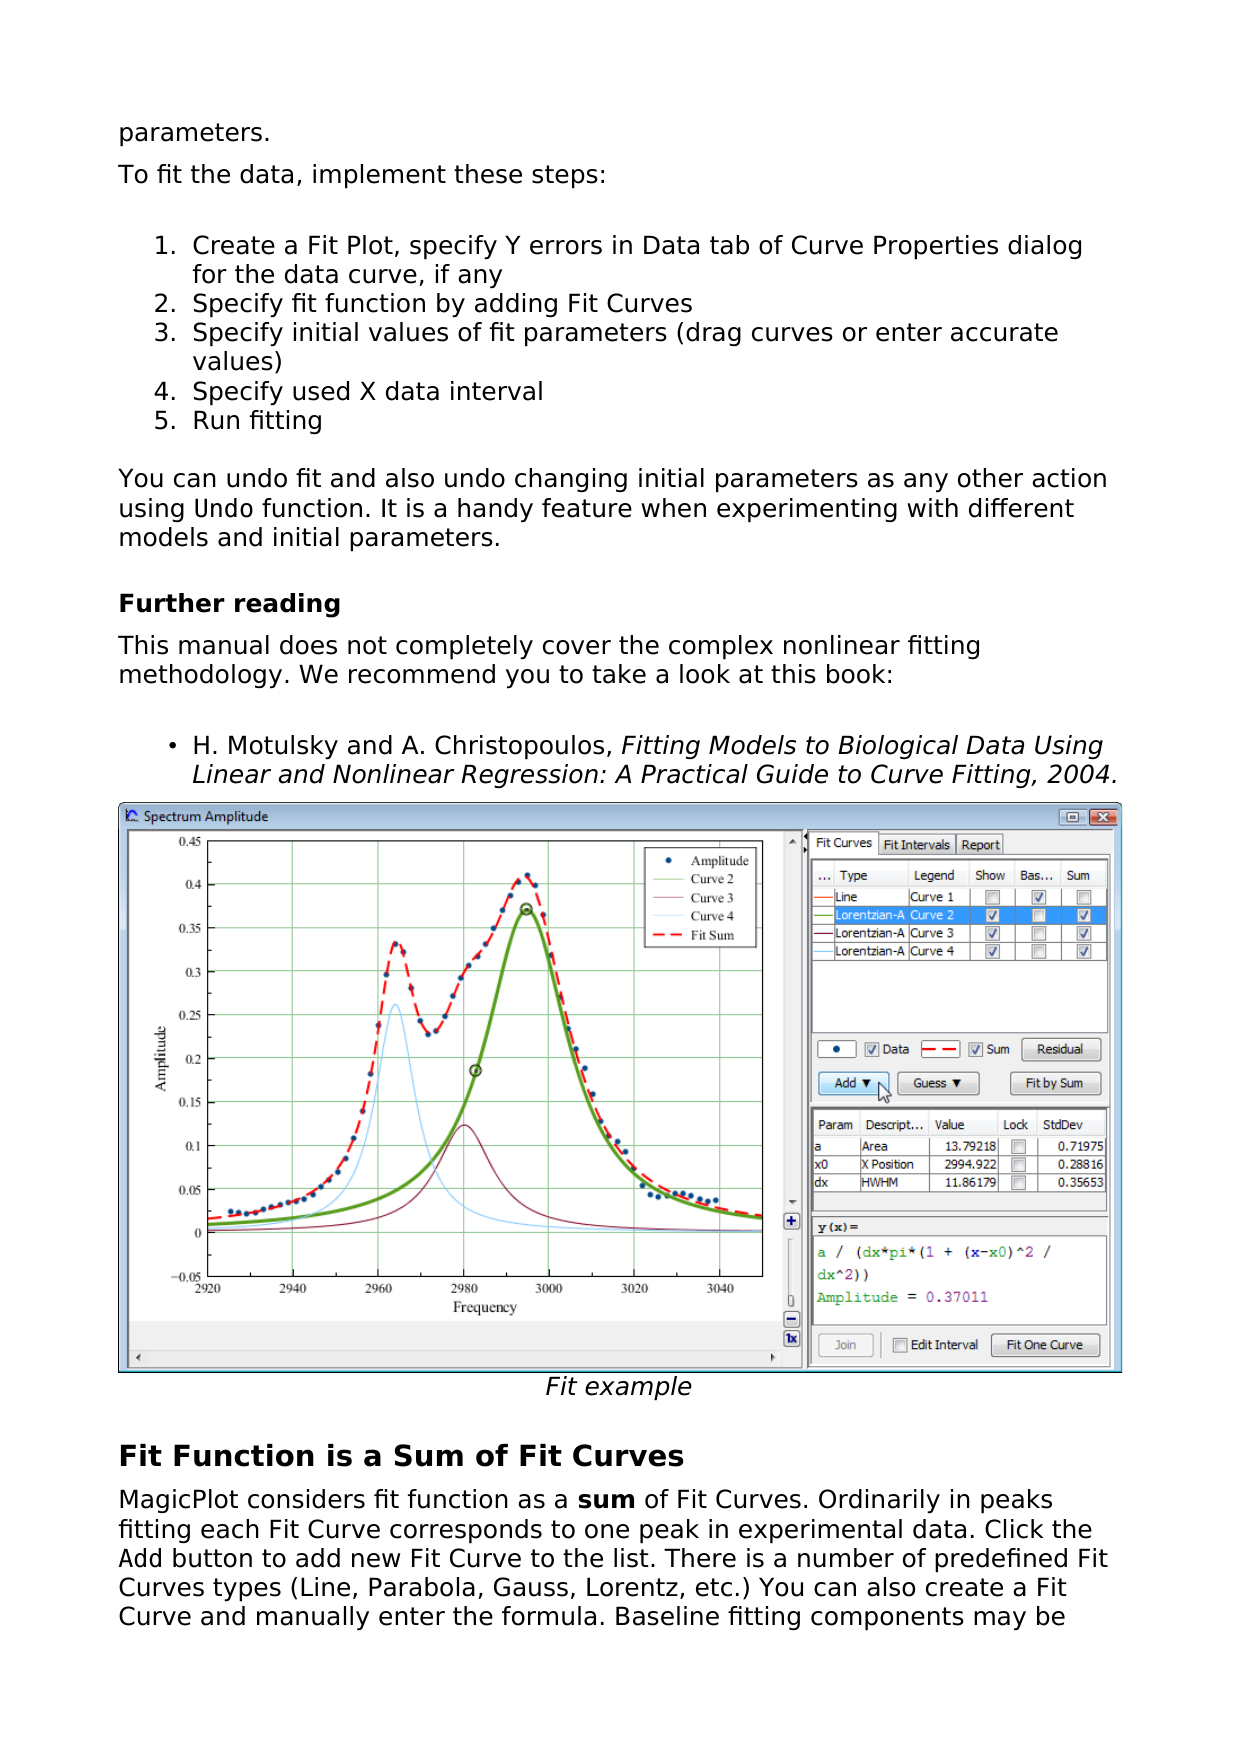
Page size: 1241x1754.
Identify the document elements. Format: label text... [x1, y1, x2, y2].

list Specify used X data interval [177, 377, 1122, 406]
text To fit the data, implement these steps: [118, 160, 1122, 189]
list H. Motulsky and A. Christopoulos, Fitting Models to Biological Data Using Linear and Nonlinear Regression: A Practical Guide to Curve Fitting, 2004. [177, 732, 1122, 790]
list Specify initial values of fit parameters (drag curves or enter accurate values) [177, 318, 1122, 377]
text You can undo fit and also undo changing initial parameters as any other action using Undo function. It is a handy feature when experimenting with different models and initial parameters. [118, 464, 1122, 552]
text parameters. [118, 118, 1122, 147]
subtitle Fit Function is a Sum of Fit Curves [118, 1439, 1122, 1473]
list Create a Fit Plot, specify Y errors in Data tab of Curve Properties dialog for the data curve, if any [177, 231, 1122, 289]
subtitle Further reading [118, 589, 1122, 619]
text Fit example [118, 1373, 1122, 1402]
list Run fitting [177, 406, 1122, 435]
picture [118, 802, 1123, 1373]
text This manual does not completely cover the complex nonlinear fitting methodology. We recommend you to take a look at this book: [118, 631, 1122, 689]
text MagicPlot considers fit function as a sum of Fit Curves. Ordinarily in peaks fitting each Fit Curve corresponds to one peak in experimental data. Click the Add button to add new Fit Curve to the list. There is a number of predefined Fit Curves types (Line, Parabola, Gauss, Lorentz, etc.) You can also create a Fit Curve and manually enter the formula. Baseline fitting components may be [118, 1486, 1122, 1631]
list Specify fit function by adding Fit Curves [177, 289, 1122, 318]
